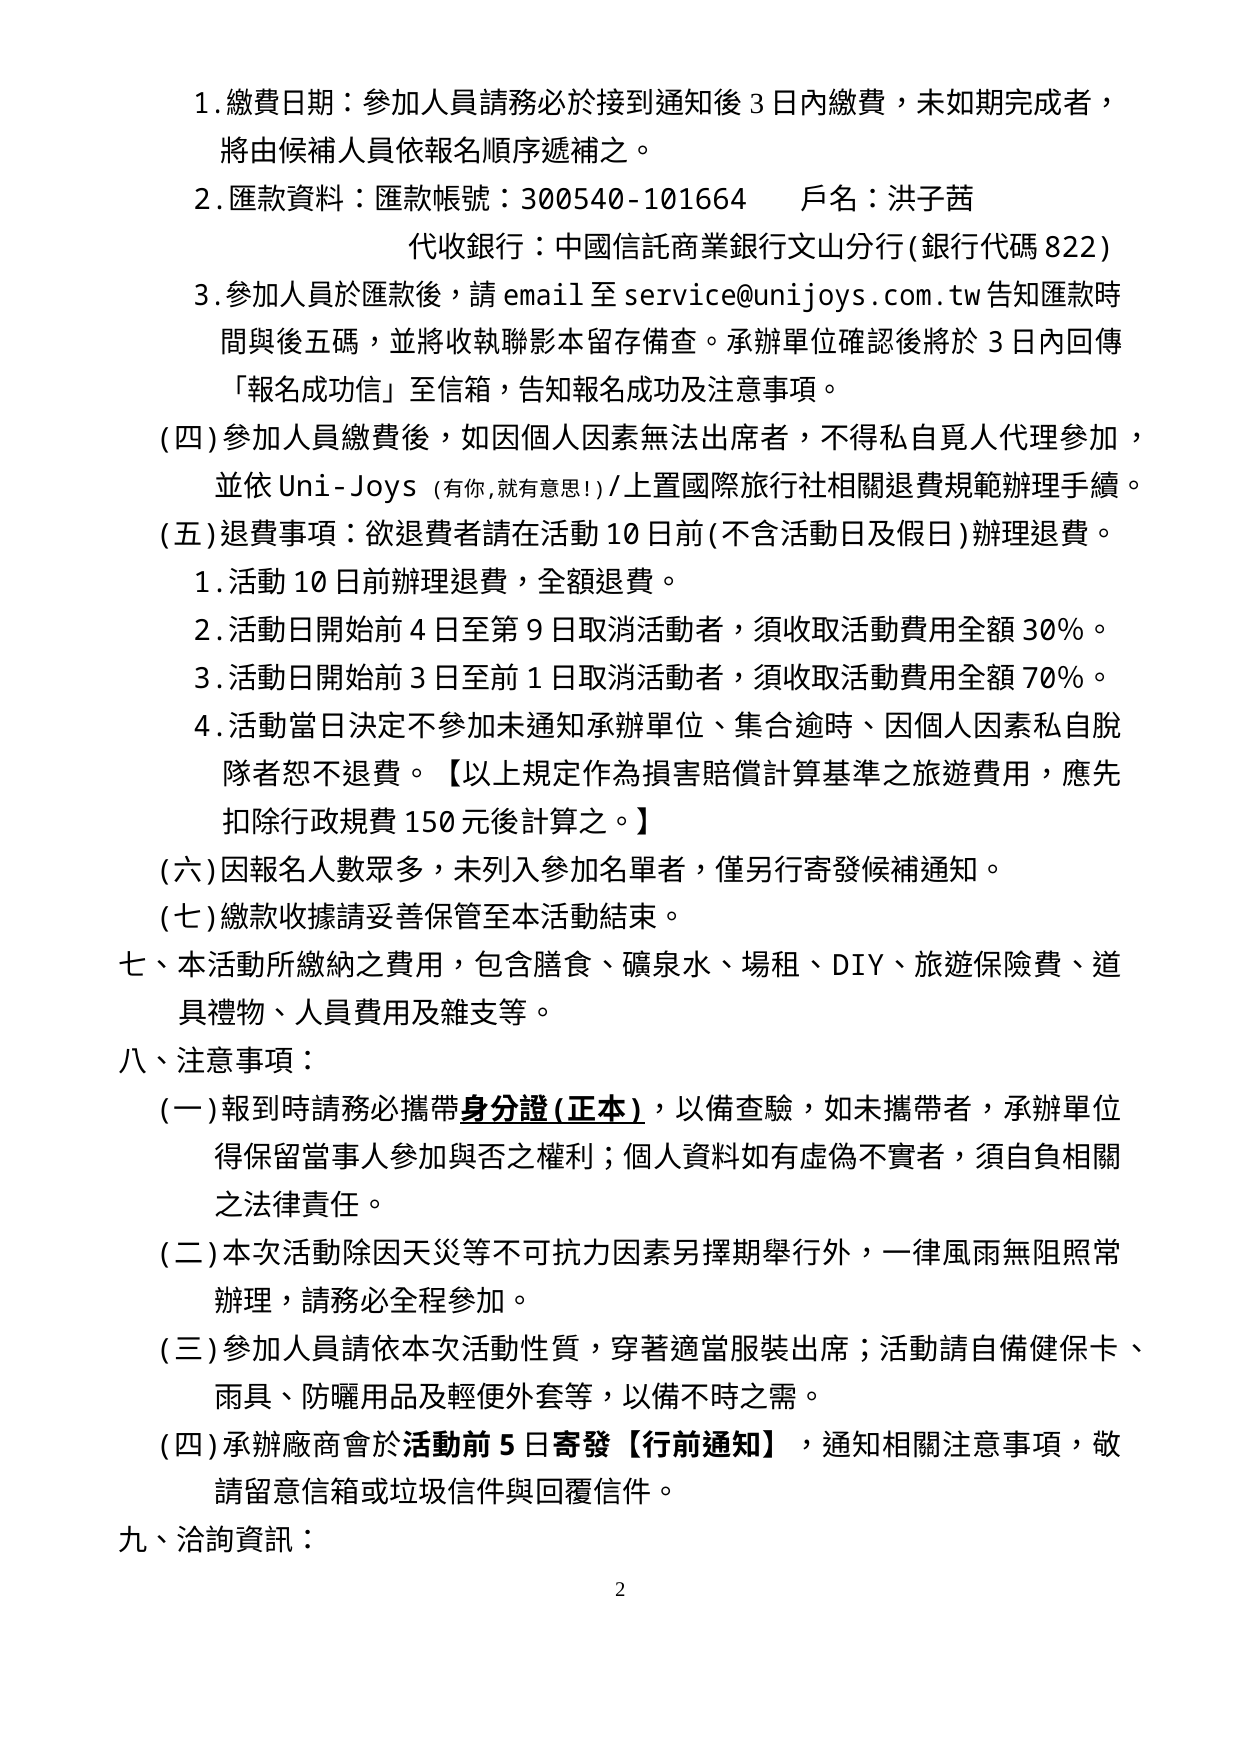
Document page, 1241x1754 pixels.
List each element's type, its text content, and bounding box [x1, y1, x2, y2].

text (三)參加人員請依本次活動性質，穿著適當服裝出席；活動請自備健保卡、雨具、防曬用品及輕便外套等，以備不時之需。 [156, 1321, 1122, 1417]
text 1.活動10日前辦理退費，全額退費。 [193, 554, 1122, 602]
text 七、本活動所繳納之費用，包含膳食、礦泉水、場租、DIY、旅遊保險費、道具禮物、人員費用及雜支等。 [118, 937, 1122, 1033]
text (七)繳款收據請妥善保管至本活動結束。 [156, 889, 1122, 937]
text 4.活動當日決定不參加未通知承辦單位、集合逾時、因個人因素私自脫隊者恕不退費。【以上規定作為損害賠償計算基準之旅遊費用，應先扣除行政規費150元後計算之。】 [193, 698, 1122, 842]
text 八、注意事項： [118, 1033, 1122, 1081]
text 1.繳費日期：參加人員請務必於接到通知後3日內繳費，未如期完成者，將由候補人員依報名順序遞補之。 [193, 75, 1122, 171]
text 3.參加人員於匯款後，請email至service@unijoys.com.tw告知匯款時間與後五碼，並將收執聯影本留存備查。承辦單位確認後將於3日內回傳「報名成功信」至信箱，告知報名成功及注意事項。 [193, 267, 1122, 410]
text 代收銀行：中國信託商業銀行文山分行(銀行代碼822) [181, 219, 1122, 267]
text (二)本次活動除因天災等不可抗力因素另擇期舉行外，一律風雨無阻照常辦理，請務必全程參加。 [156, 1225, 1122, 1321]
text (一)報到時請務必攜帶身分證(正本)，以備查驗，如未攜帶者，承辦單位得保留當事人參加與否之權利；個人資料如有虛偽不實者，須自負相關之法律責任。 [156, 1081, 1122, 1225]
text 3.活動日開始前3日至前1日取消活動者，須收取活動費用全額70％。 [193, 650, 1122, 698]
text 九、洽詢資訊： [118, 1512, 1122, 1560]
text (五)退費事項：欲退費者請在活動10日前(不含活動日及假日)辦理退費。 [156, 506, 1122, 554]
text 2.匯款資料：匯款帳號：300540-101664 戶名：洪子茜 [193, 171, 1122, 219]
text (四)承辦廠商會於活動前5日寄發【行前通知】，通知相關注意事項，敬請留意信箱或垃圾信件與回覆信件。 [156, 1417, 1122, 1512]
text 2.活動日開始前4日至第9日取消活動者，須收取活動費用全額30％。 [193, 602, 1122, 650]
text (六)因報名人數眾多，未列入參加名單者，僅另行寄發候補通知。 [156, 842, 1122, 889]
text (四)參加人員繳費後，如因個人因素無法出席者，不得私自覓人代理參加，並依Uni-Joys (有你,就有意思!)/上置國際旅行社相關退費規範辦理手續。 [156, 410, 1122, 506]
